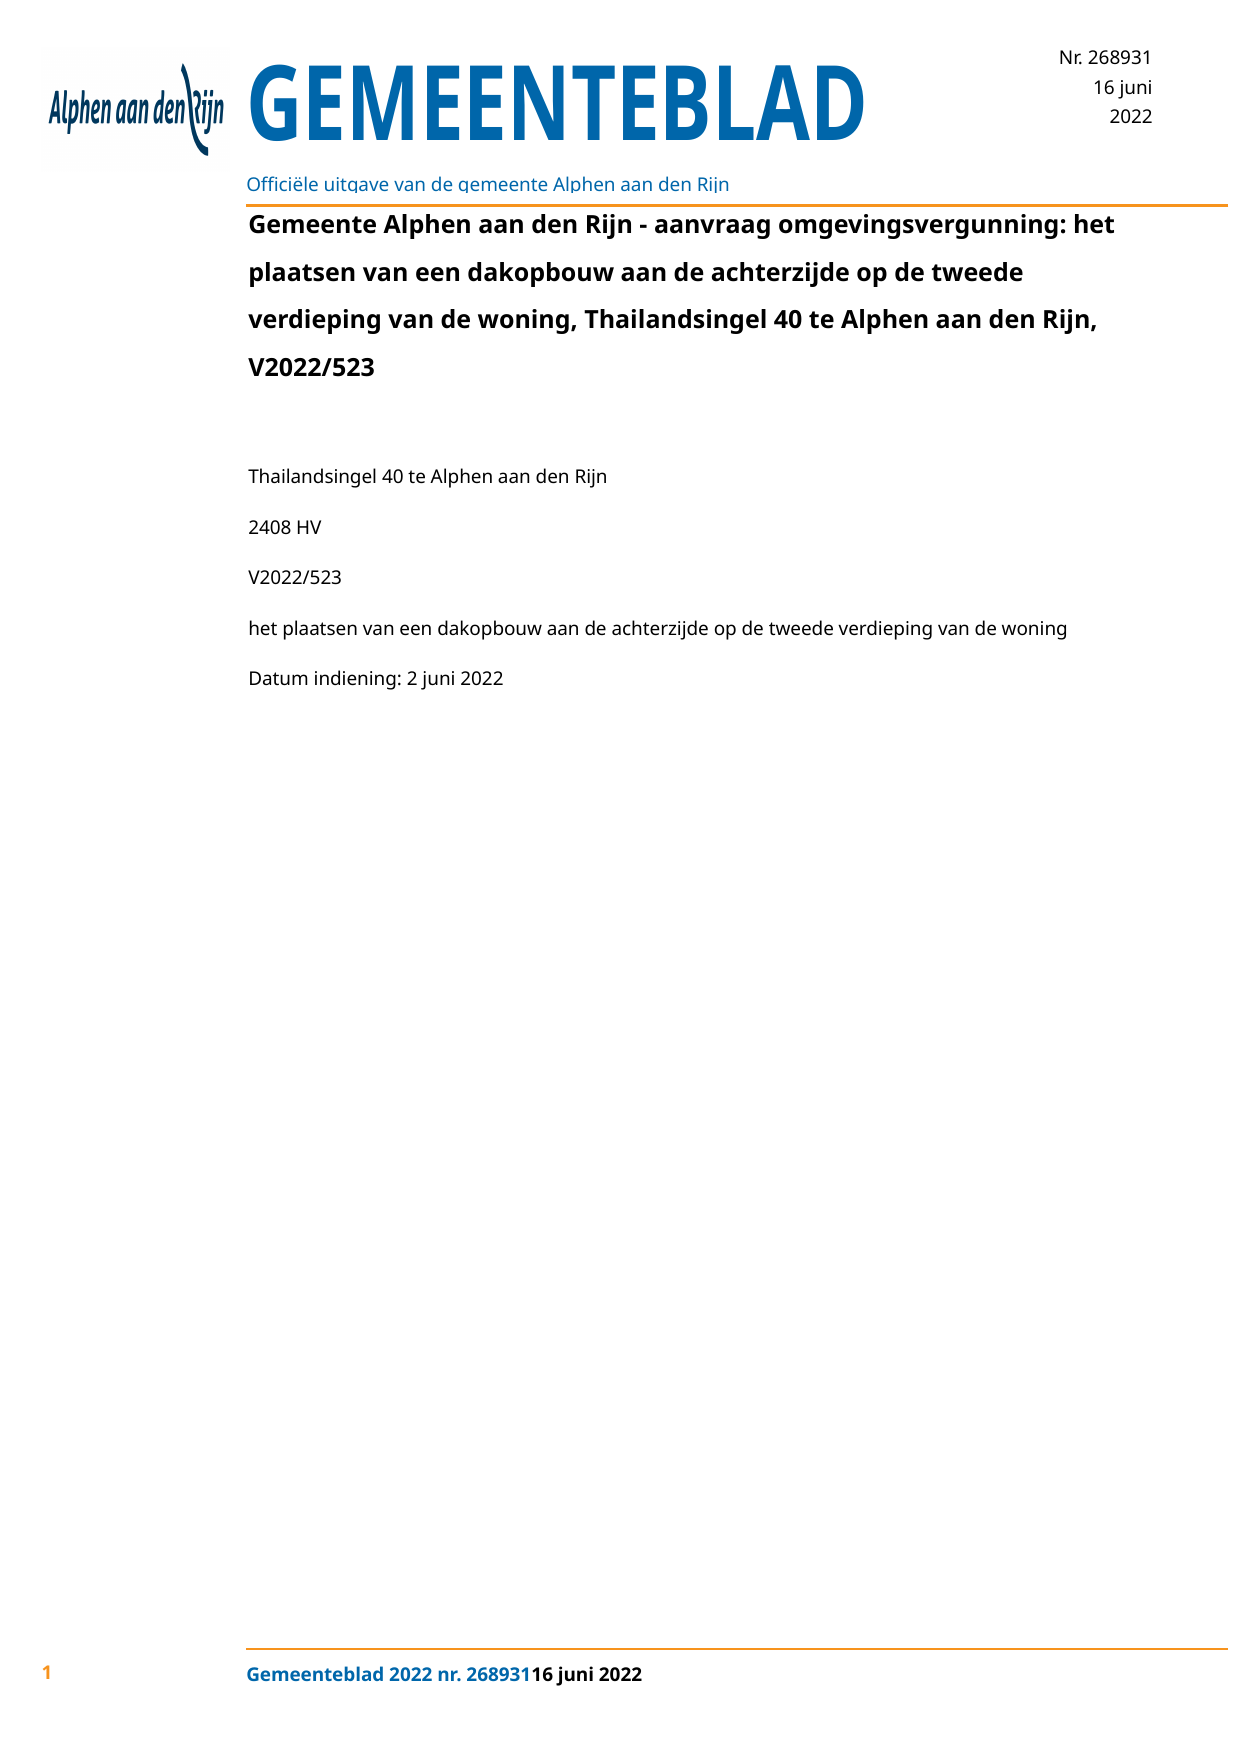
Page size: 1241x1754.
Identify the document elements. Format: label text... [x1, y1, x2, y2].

picture [41, 47, 231, 172]
text Thailandsingel 40 te Alphen aan den Rijn [248, 463, 1152, 489]
text Datum indiening: 2 juni 2022 [248, 665, 1152, 691]
text Gemeente Alphen aan den Rijn - aanvraag omgevingsvergunning: het plaatsen van een dakopbouw aan de achterzijde op de tweede verdieping van de woning, Thailandsingel 40 te Alphen aan den Rijn, V2022/523 [248, 207, 1152, 384]
text 2408 HV [248, 514, 1152, 540]
text V2022/523 [248, 564, 1152, 590]
text het plaatsen van een dakopbouw aan de achterzijde op de tweede verdieping van de woning [248, 615, 1152, 641]
